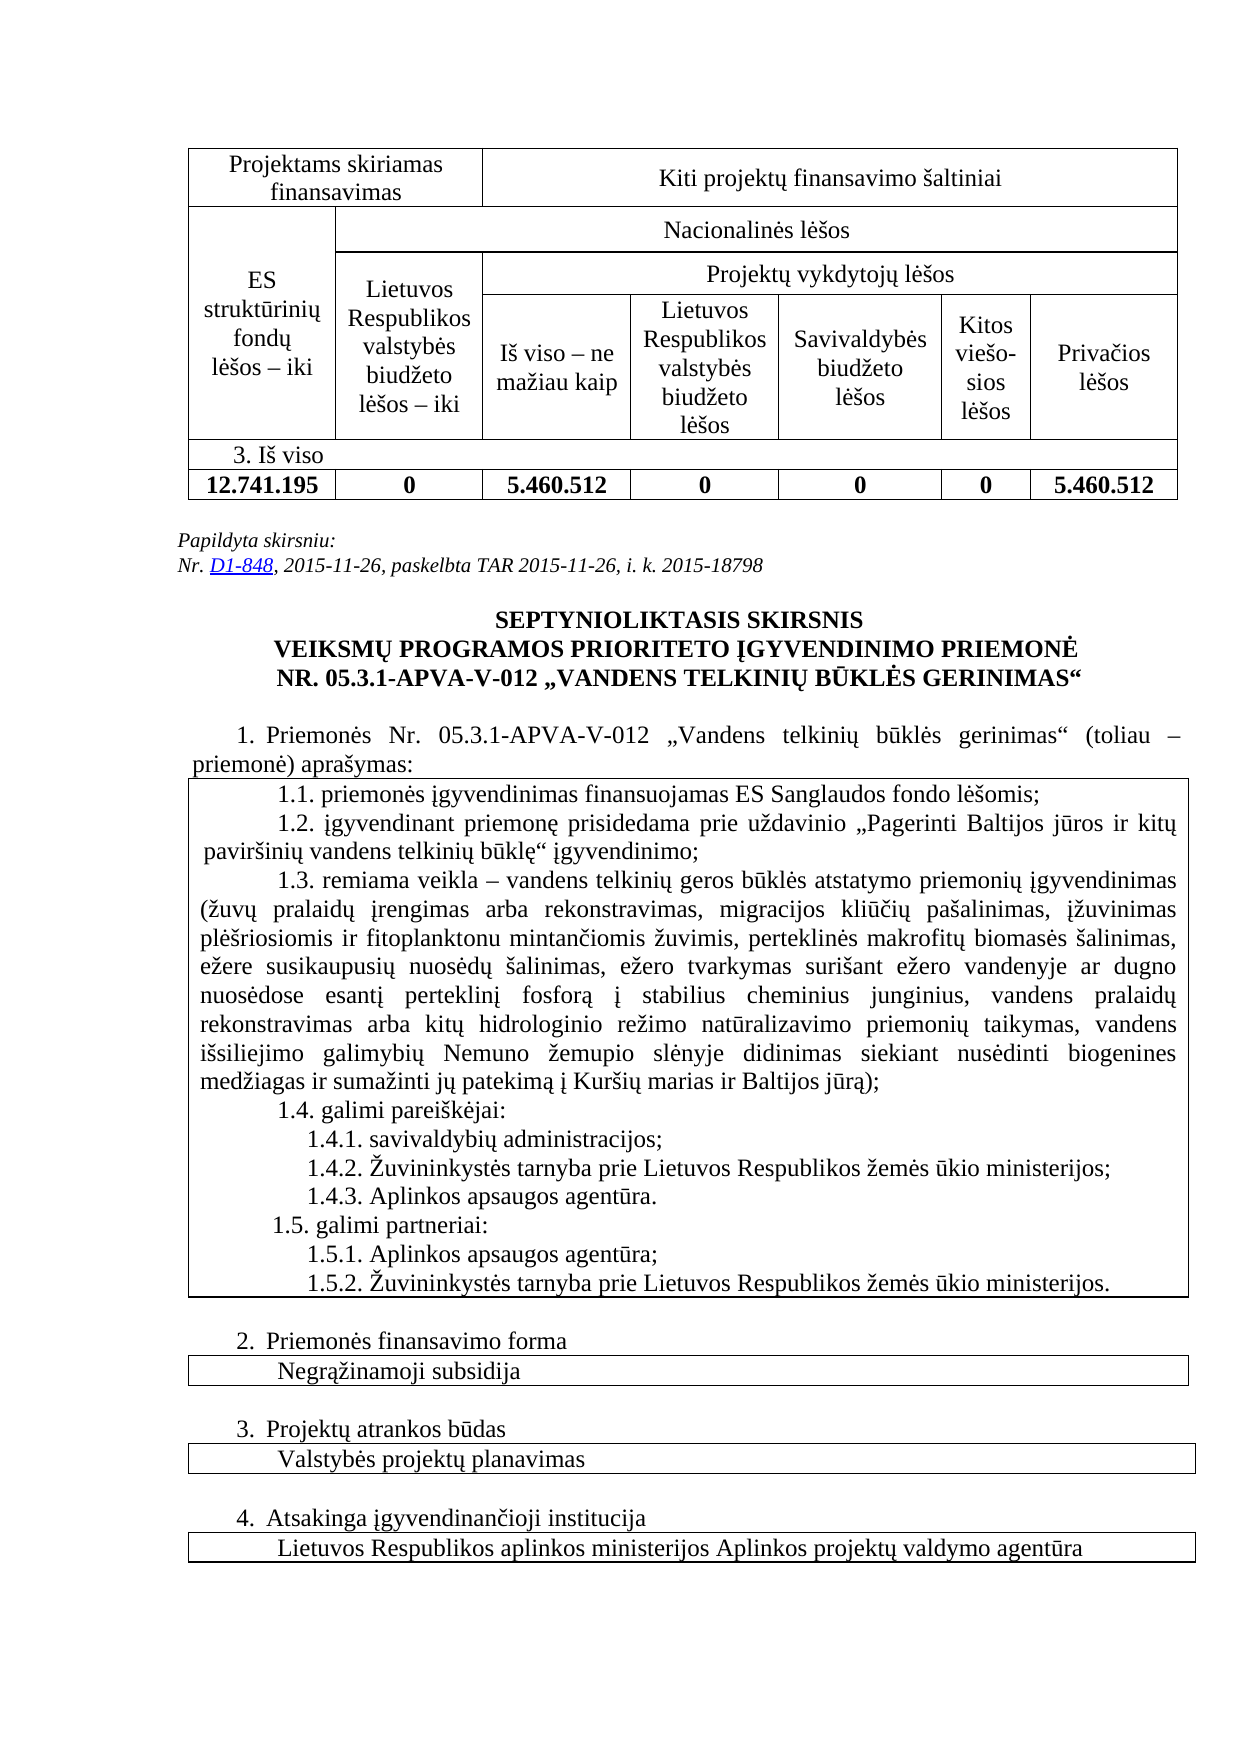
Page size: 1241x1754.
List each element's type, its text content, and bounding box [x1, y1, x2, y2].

table_header Valstybės projektų planavimas [189, 1444, 1195, 1473]
table_cell Privačios lėšos [1031, 295, 1177, 439]
text SEPTYNIOLIKTASIS SKIRSNIS [177, 605, 1181, 634]
table_cell 5.460.512 [483, 470, 630, 499]
table_cell 0 [336, 470, 482, 499]
table_cell Savivaldybės biudžeto lėšos [779, 295, 941, 439]
table_cell 0 [631, 470, 778, 499]
table_cell 0 [942, 470, 1030, 499]
table_cell Lietuvos Respublikos valstybės biudžeto lėšos – iki [336, 253, 482, 439]
table_header Kiti projektų finansavimo šaltiniai [483, 149, 1177, 206]
text 2. Priemonės finansavimo forma [236, 1326, 1181, 1355]
table_cell Lietuvos Respublikos valstybės biudžeto lėšos [631, 295, 778, 439]
table_header Projektams skiriamas finansavimas [189, 149, 482, 206]
text 1. Priemonės Nr. 05.3.1-APVA-V-012 „Vandens telkinių būklės gerinimas“ (toliau – priemonė) aprašymas: [192, 720, 1181, 778]
table_header Negrąžinamoji subsidija [189, 1356, 1188, 1385]
table_cell 0 [779, 470, 941, 499]
table_cell Kitos viešo-sios lėšos [942, 295, 1030, 439]
text NR. 05.3.1-APVA-V-012 „VANDENS TELKINIŲ BŪKLĖS GERINIMAS“ [177, 663, 1181, 692]
table_cell Nacionalinės lėšos [336, 207, 1177, 251]
table_cell 5.460.512 [1031, 470, 1177, 499]
table_cell ES struktūrinių fondų lėšos – iki [189, 207, 335, 439]
table_cell 1.3. remiama veikla – vandens telkinių geros būklės atstatymo priemonių įgyvendinimas (žuvų pralaidų įrengimas arba rekonstravimas, migracijos kliūčių pašalinimas, įžuvinimas plėšriosiomis ir fitoplanktonu mintančiomis žuvimis, perteklinės makrofitų biomasės šalinimas, ežere susikaupusių nuosėdų šalinimas, ežero tvarkymas surišant ežero vandenyje ar dugno nuosėdose esantį perteklinį fosforą į stabilius cheminius junginius, vandens pralaidų rekonstravimas arba kitų hidrologinio režimo natūralizavimo priemonių taikymas, vandens išsiliejimo galimybių Nemuno žemupio slėnyje didinimas siekiant nusėdinti biogenines medžiagas ir sumažinti jų patekimą į Kuršių marias ir Baltijos jūrą); [189, 865, 1188, 1095]
table_cell 1.4. galimi pareiškėjai: 1.4.1. savivaldybių administracijos; 1.4.2. Žuvininkystės tarnyba prie Lietuvos Respublikos žemės ūkio ministerijos; 1.4.3. Aplinkos apsaugos agentūra. 1.5. galimi partneriai: 1.5.1. Aplinkos apsaugos agentūra; 1.5.2. Žuvininkystės tarnyba prie Lietuvos Respublikos žemės ūkio ministerijos. [189, 1095, 1188, 1296]
text 3. Projektų atrankos būdas [236, 1414, 1181, 1443]
table_cell 1.2. įgyvendinant priemonę prisidedama prie uždavinio „Pagerinti Baltijos jūros ir kitų paviršinių vandens telkinių būklę“ įgyvendinimo; [189, 808, 1188, 865]
table_header Lietuvos Respublikos aplinkos ministerijos Aplinkos projektų valdymo agentūra [189, 1533, 1195, 1561]
table_cell Projektų vykdytojų lėšos [483, 253, 1177, 294]
text VEIKSMŲ PROGRAMOS PRIORITETO ĮGYVENDINIMO PRIEMONĖ [177, 634, 1181, 663]
text Papildyta skirsniu: [177, 528, 1181, 552]
table_header 1.1. priemonės įgyvendinimas finansuojamas ES Sanglaudos fondo lėšomis; [189, 779, 1188, 808]
table_cell 12.741.195 [189, 470, 335, 499]
table_cell Iš viso – ne mažiau kaip [483, 295, 630, 439]
text 4. Atsakinga įgyvendinančioji institucija [236, 1503, 1181, 1532]
text Nr. D1-848, 2015-11-26, paskelbta TAR 2015-11-26, i. k. 2015-18798 [177, 552, 1181, 577]
table_cell 3. Iš viso [189, 440, 1177, 469]
